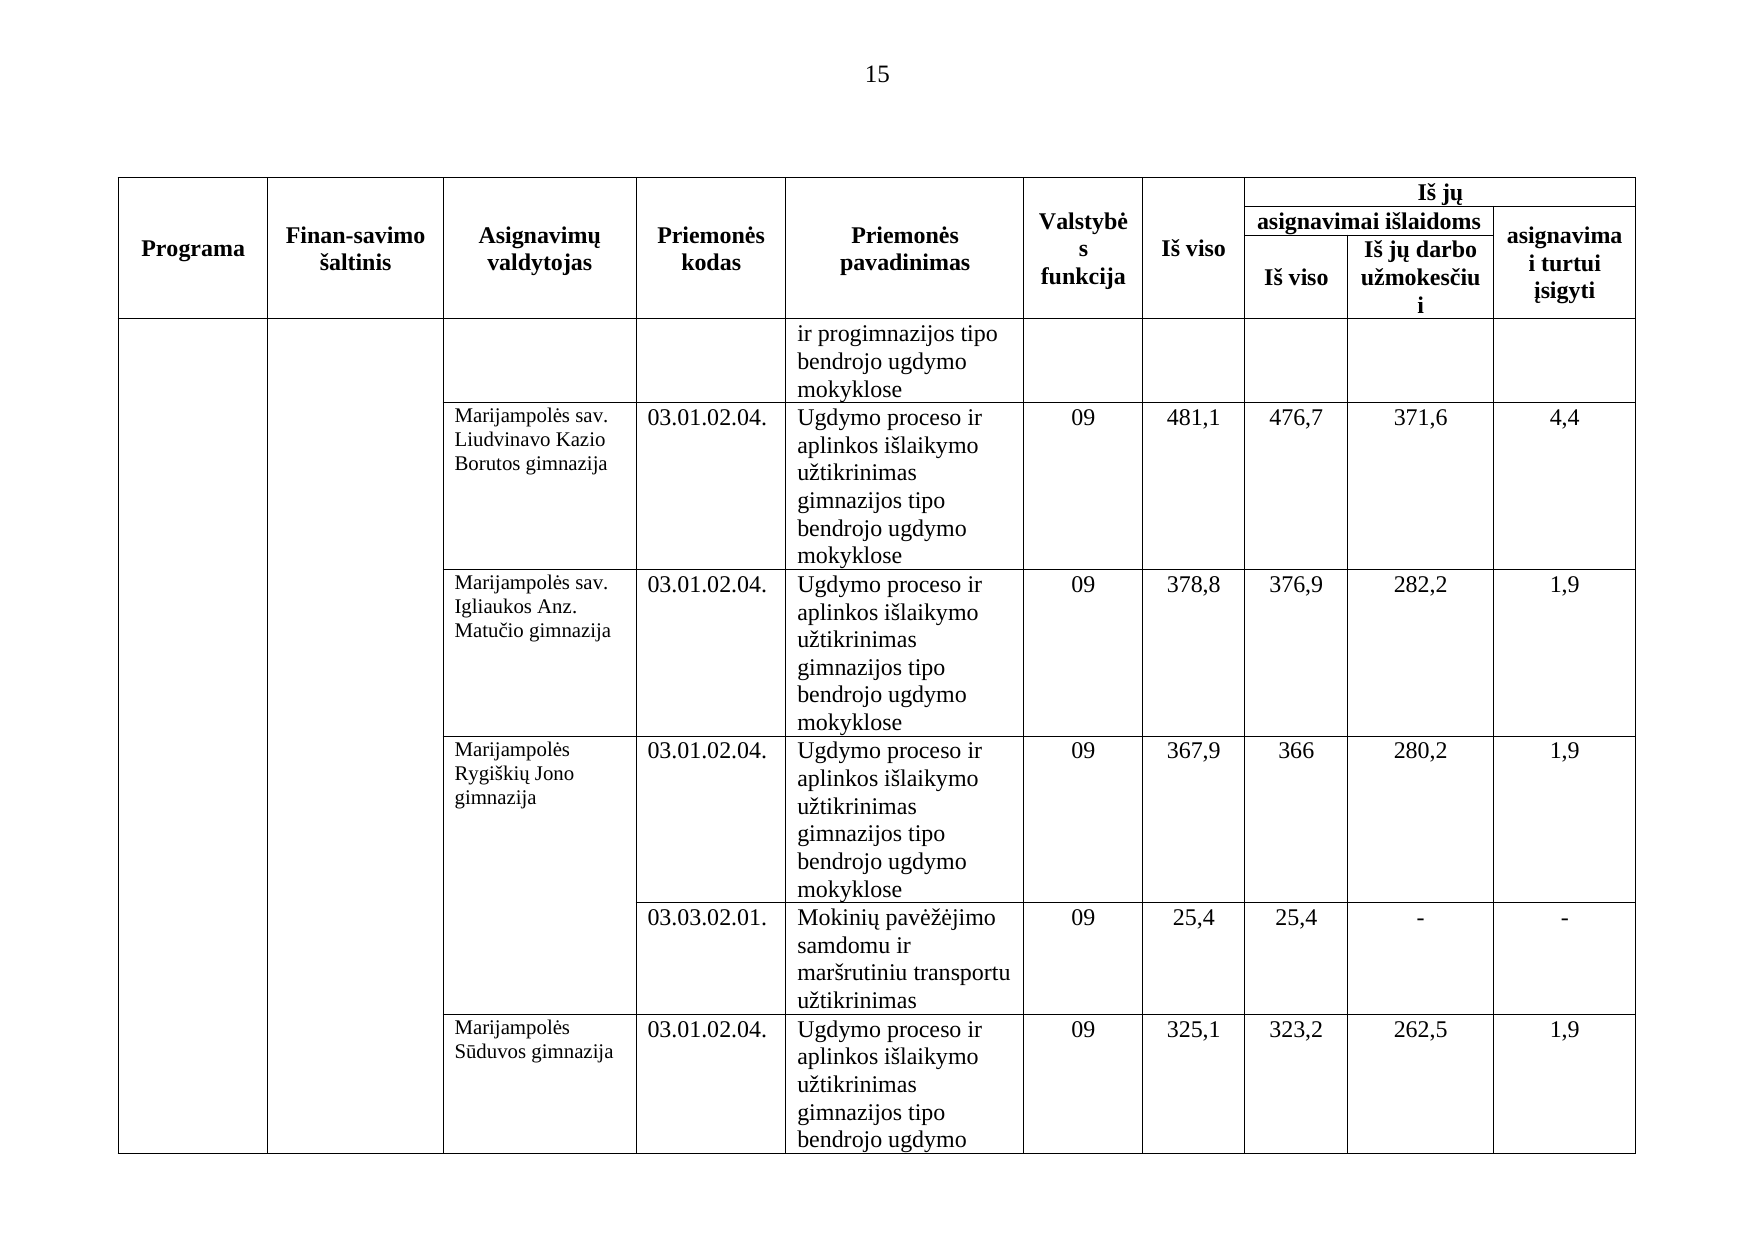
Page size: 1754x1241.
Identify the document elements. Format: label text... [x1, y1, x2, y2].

table_cell - [1494, 903, 1635, 1014]
table_header Finan-savimo šaltinis [268, 178, 443, 318]
table_cell 367,9 [1143, 737, 1244, 902]
table_cell Marijampolės sav. Igliaukos Anz. Matučio gimnazija [444, 570, 636, 736]
table_cell Marijampolės sav. Liudvinavo Kazio Borutos gimnazija [444, 403, 636, 569]
table_cell [119, 319, 267, 1153]
table_cell 03.03.02.01. [637, 903, 785, 1014]
table_cell 09 [1024, 737, 1142, 902]
table_cell 1,9 [1494, 570, 1635, 736]
table_cell 366 [1245, 737, 1347, 902]
table_cell asignavimai turtui įsigyti [1494, 207, 1635, 318]
table_cell 282,2 [1348, 570, 1493, 736]
table_cell 03.01.02.04. [637, 403, 785, 569]
table_cell Ugdymo proceso ir aplinkos išlaikymo užtikrinimas gimnazijos tipo bendrojo ugdymo mokyklose [786, 570, 1023, 736]
table_cell 09 [1024, 903, 1142, 1014]
table_cell 4,4 [1494, 403, 1635, 569]
table_cell 03.01.02.04. [637, 570, 785, 736]
table_cell Mokinių pavėžėjimo samdomu ir maršrutiniu transportu užtikrinimas [786, 903, 1023, 1014]
table_cell Iš jų darbo užmokesčiui [1348, 236, 1493, 318]
table_cell 25,4 [1143, 903, 1244, 1014]
table_header Iš jų [1245, 178, 1635, 206]
table_cell 03.01.02.04. [637, 1015, 785, 1153]
table_cell 481,1 [1143, 403, 1244, 569]
table_cell 323,2 [1245, 1015, 1347, 1153]
table_cell 371,6 [1348, 403, 1493, 569]
table_header Asignavimų valdytojas [444, 178, 636, 318]
table_cell 25,4 [1245, 903, 1347, 1014]
table_header Iš viso [1143, 178, 1244, 318]
table_cell Ugdymo proceso ir aplinkos išlaikymo užtikrinimas gimnazijos tipo bendrojo ugdymo [786, 1015, 1023, 1153]
table_cell - [1494, 319, 1635, 402]
table_header Programa [119, 178, 267, 318]
table_cell 376,9 [1245, 570, 1347, 736]
table_cell Iš viso [1245, 236, 1347, 318]
table_cell Ugdymo proceso ir aplinkos išlaikymo užtikrinimas gimnazijos tipo bendrojo ugdymo mokyklose [786, 403, 1023, 569]
table_cell - [1348, 903, 1493, 1014]
table_cell 1,9 [1494, 1015, 1635, 1153]
table_cell 09 [1024, 403, 1142, 569]
table_cell Ugdymo proceso ir aplinkos išlaikymo užtikrinimas gimnazijos tipo bendrojo ugdymo mokyklose [786, 737, 1023, 902]
table_cell [1024, 319, 1142, 402]
table_cell ir progimnazijos tipo bendrojo ugdymo mokyklose [786, 319, 1023, 402]
table_cell [637, 319, 785, 402]
table_cell 03.01.02.04. [637, 737, 785, 902]
table_cell 378,8 [1143, 570, 1244, 736]
table_header Priemonės pavadinimas [786, 178, 1023, 318]
table_cell 280,2 [1348, 737, 1493, 902]
table_cell [1348, 319, 1493, 402]
table_cell asignavimai išlaidoms [1245, 207, 1493, 234]
table_cell Marijampolės Sūduvos gimnazija [444, 1015, 636, 1153]
table_cell 09 [1024, 570, 1142, 736]
table_header Valstybės funkcija [1024, 178, 1142, 318]
table_cell 476,7 [1245, 403, 1347, 569]
table_cell [268, 319, 443, 1153]
table_cell Marijampolės Rygiškių Jono gimnazija [444, 737, 636, 1014]
table_cell [1143, 319, 1244, 402]
table_cell 09 [1024, 1015, 1142, 1153]
table_cell 262,5 [1348, 1015, 1493, 1153]
table_header Priemonės kodas [637, 178, 785, 318]
table_cell 1,9 [1494, 737, 1635, 902]
table_cell 325,1 [1143, 1015, 1244, 1153]
table_cell [1245, 319, 1347, 402]
table_cell [444, 319, 636, 402]
